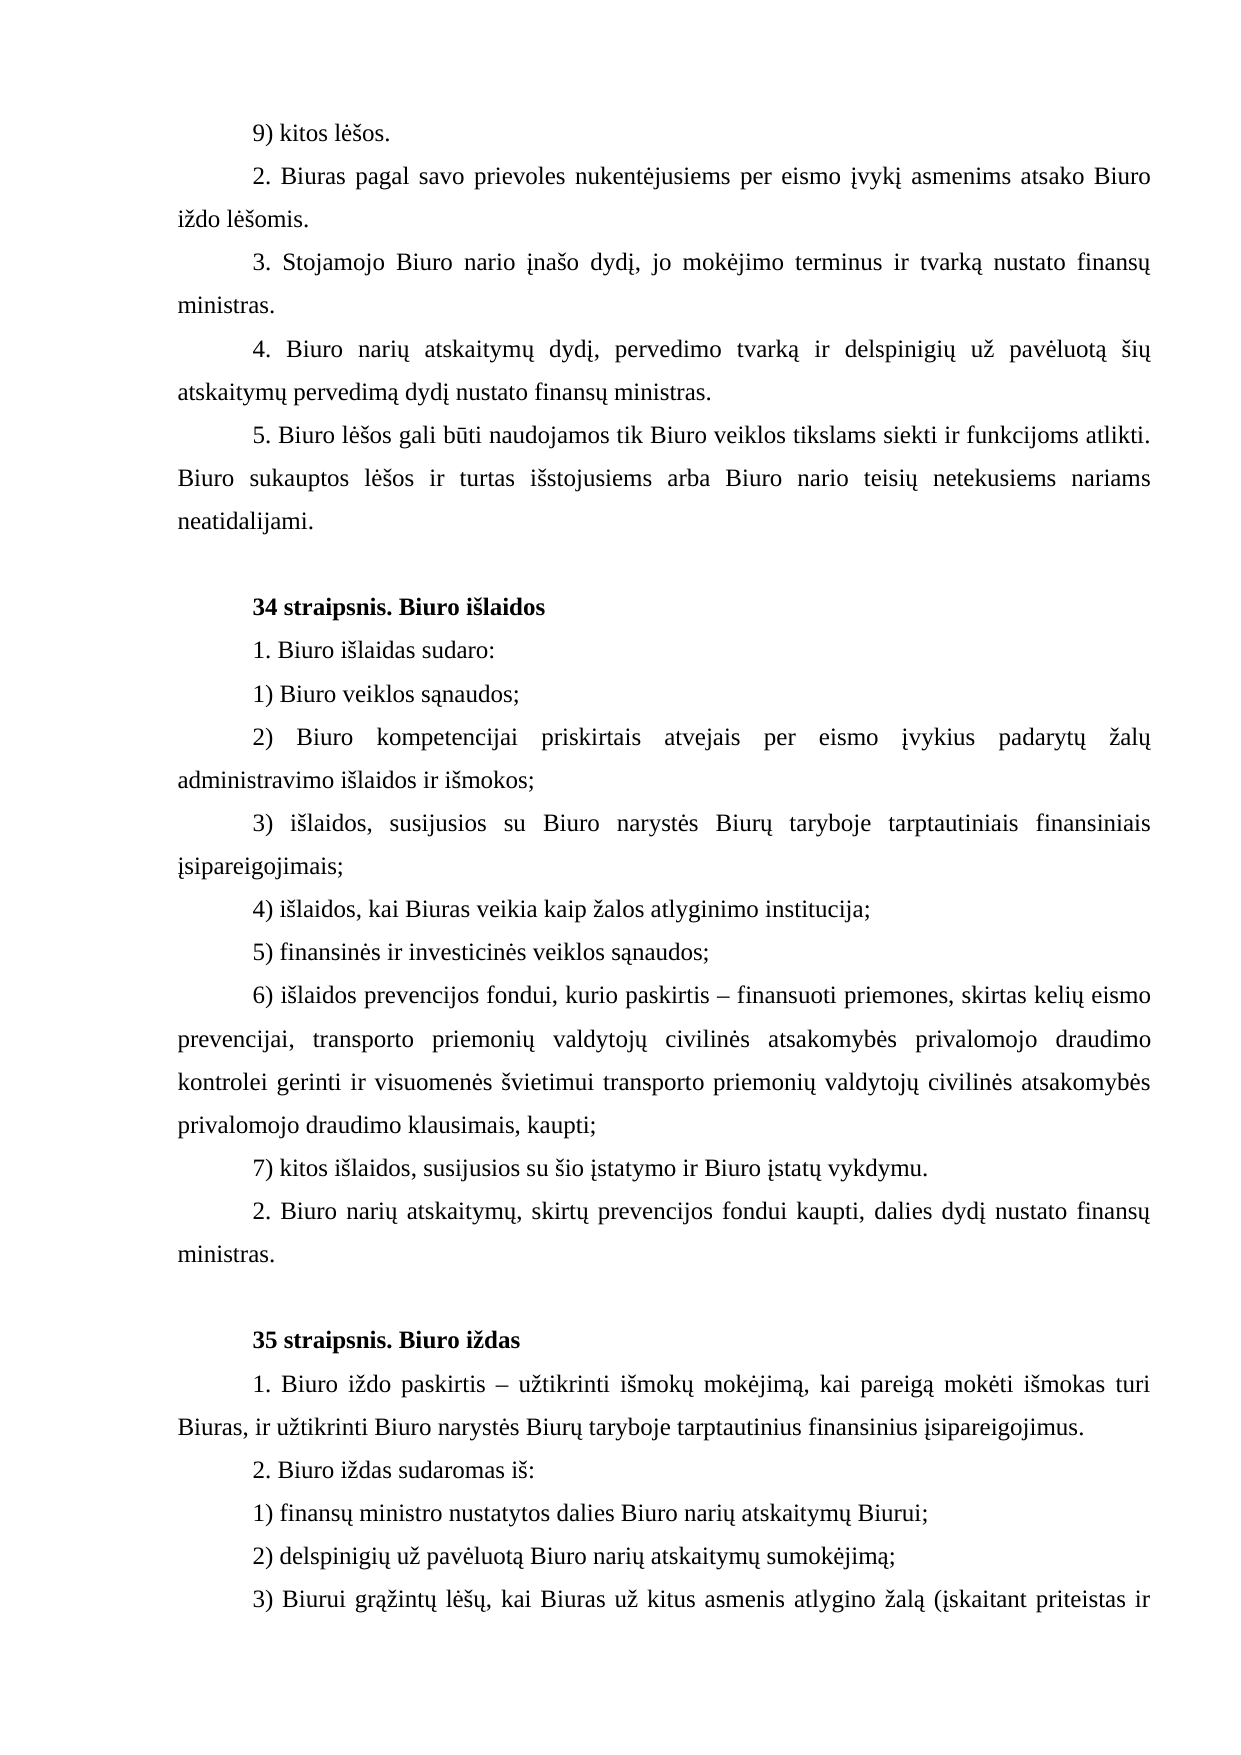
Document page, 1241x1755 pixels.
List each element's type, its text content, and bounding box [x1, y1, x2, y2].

text 7) kitos išlaidos, susijusios su šio įstatymo ir Biuro įstatų vykdymu. [177, 1153, 1152, 1182]
text 2. Biuras pagal savo prievoles nukentėjusiems per eismo įvykį asmenims atsako Biuro iždo lėšomis. [177, 161, 1152, 233]
text 3) Biurui grąžintų lėšų, kai Biuras už kitus asmenis atlygino žalą (įskaitant priteistas ir [177, 1584, 1152, 1613]
text 5) finansinės ir investicinės veiklos sąnaudos; [177, 937, 1152, 966]
text 2) Biuro kompetencijai priskirtais atvejais per eismo įvykius padarytų žalų administravimo išlaidos ir išmokos; [177, 722, 1152, 794]
text 1) finansų ministro nustatytos dalies Biuro narių atskaitymų Biurui; [177, 1498, 1152, 1527]
text 3. Stojamojo Biuro nario įnašo dydį, jo mokėjimo terminus ir tvarką nustato finansų ministras. [177, 247, 1152, 319]
text 2. Biuro iždas sudaromas iš: [177, 1455, 1152, 1484]
text 35 straipsnis. Biuro iždas [177, 1326, 1152, 1354]
text 3) išlaidos, susijusios su Biuro narystės Biurų taryboje tarptautiniais finansiniais įsipareigojimais; [177, 808, 1152, 880]
text 9) kitos lėšos. [177, 118, 1152, 147]
text 34 straipsnis. Biuro išlaidos [177, 592, 1152, 621]
text 4. Biuro narių atskaitymų dydį, pervedimo tvarką ir delspinigių už pavėluotą šių atskaitymų pervedimą dydį nustato finansų ministras. [177, 334, 1152, 406]
text 4) išlaidos, kai Biuras veikia kaip žalos atlyginimo institucija; [177, 894, 1152, 923]
text 6) išlaidos prevencijos fondui, kurio paskirtis – finansuoti priemones, skirtas kelių eismo prevencijai, transporto priemonių valdytojų civilinės atsakomybės privalomojo draudimo kontrolei gerinti ir visuomenės švietimui transporto priemonių valdytojų civilinės atsakomybės privalomojo draudimo klausimais, kaupti; [177, 981, 1152, 1139]
text 1) Biuro veiklos sąnaudos; [177, 679, 1152, 707]
text 1. Biuro iždo paskirtis – užtikrinti išmokų mokėjimą, kai pareigą mokėti išmokas turi Biuras, ir užtikrinti Biuro narystės Biurų taryboje tarptautinius finansinius įsipareigojimus. [177, 1369, 1152, 1441]
text 2) delspinigių už pavėluotą Biuro narių atskaitymų sumokėjimą; [177, 1541, 1152, 1570]
text 2. Biuro narių atskaitymų, skirtų prevencijos fondui kaupti, dalies dydį nustato finansų ministras. [177, 1196, 1152, 1268]
text 5. Biuro lėšos gali būti naudojamos tik Biuro veiklos tikslams siekti ir funkcijoms atlikti. Biuro sukauptos lėšos ir turtas išstojusiems arba Biuro nario teisių netekusiems nariams neatidalijami. [177, 420, 1152, 535]
text 1. Biuro išlaidas sudaro: [177, 636, 1152, 664]
